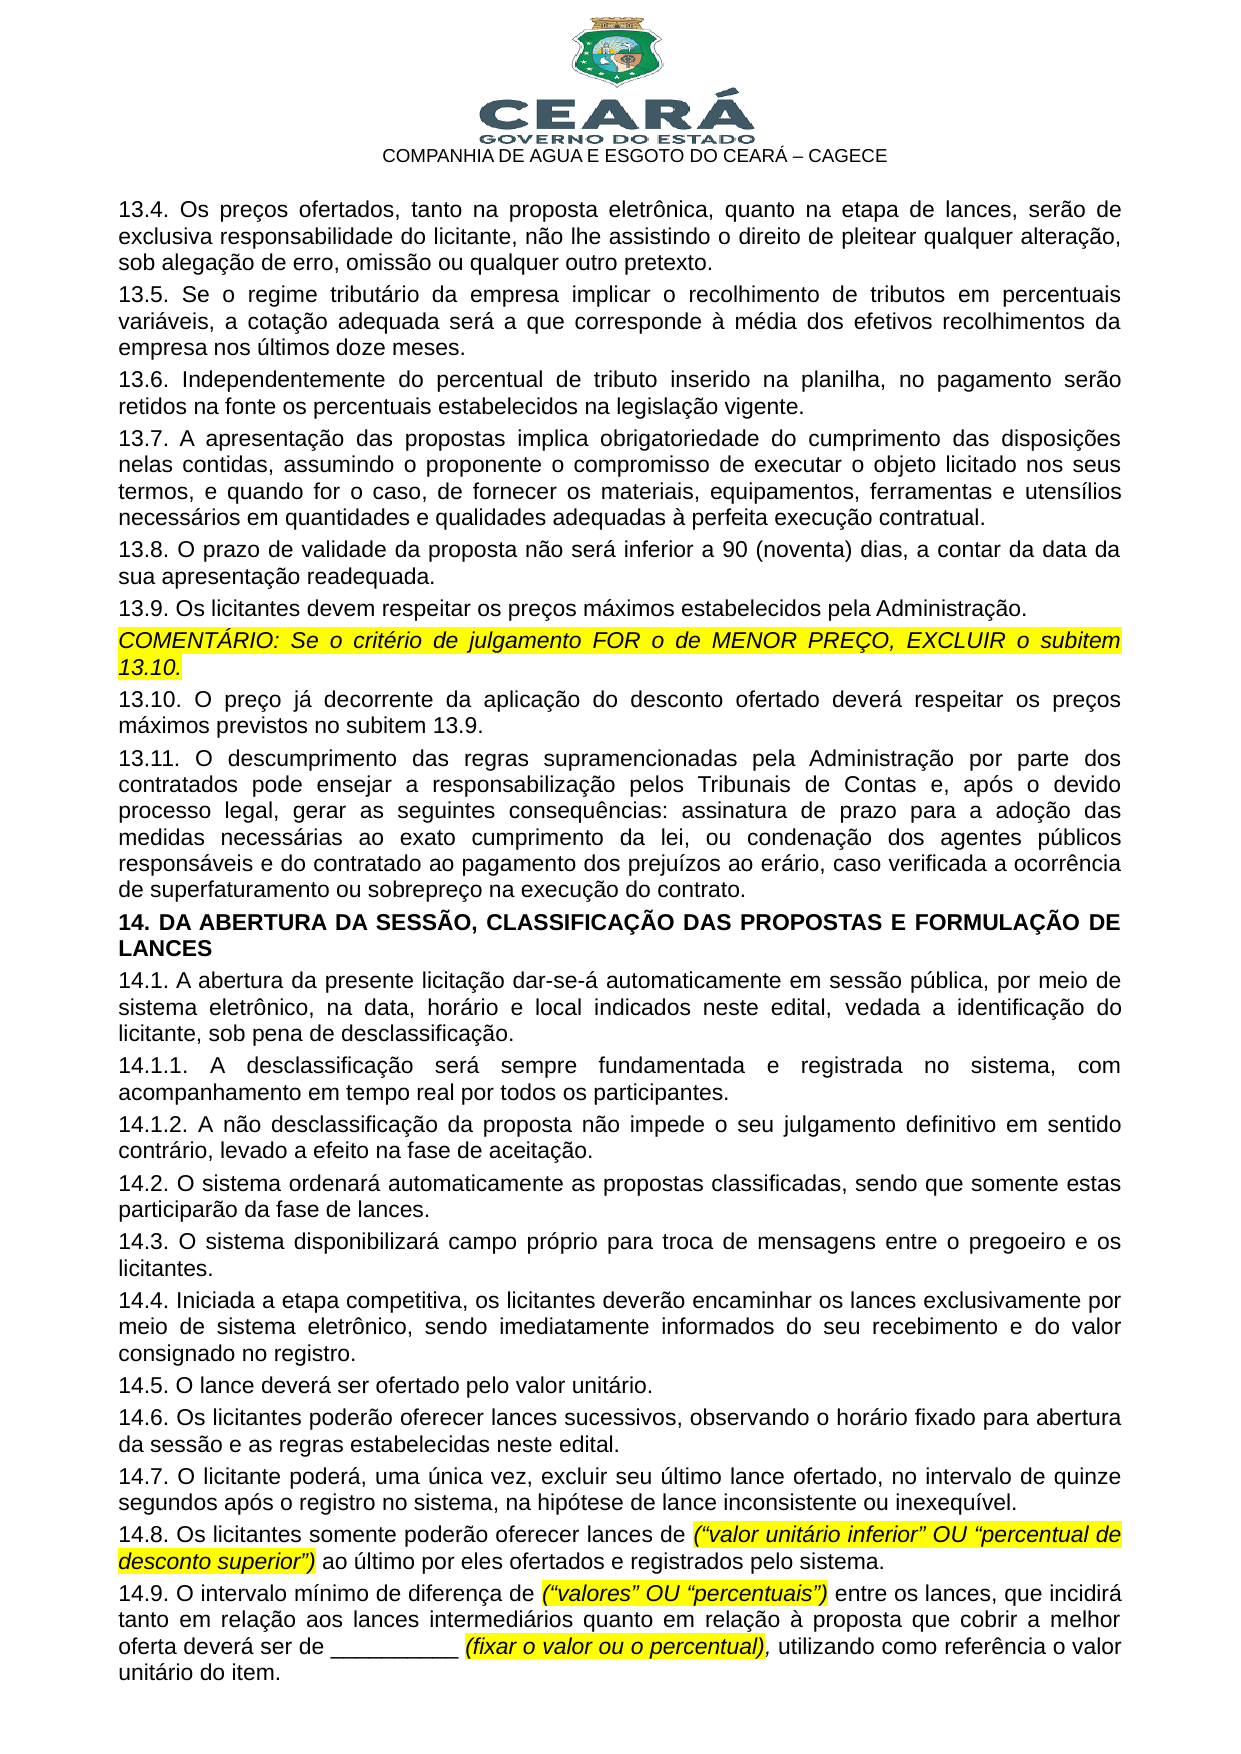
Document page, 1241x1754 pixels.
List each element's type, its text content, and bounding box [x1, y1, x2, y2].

text 14.8. Os licitantes somente poderão oferecer lances de (“valor unitário inferior” OU “percentual de desconto superior”) ao último por eles ofertados e registrados pelo sistema. [118, 1521, 1122, 1574]
text 13.9. Os licitantes devem respeitar os preços máximos estabelecidos pela Administração. [118, 595, 1122, 621]
text 14. DA ABERTURA DA SESSÃO, CLASSIFICAÇÃO DAS PROPOSTAS E FORMULAÇÃO DE LANCES [118, 909, 1122, 961]
text 14.1.1. A desclassificação será sempre fundamentada e registrada no sistema, com acompanhamento em tempo real por todos os participantes. [118, 1052, 1122, 1105]
text 13.4. Os preços ofertados, tanto na proposta eletrônica, quanto na etapa de lances, serão de exclusiva responsabilidade do licitante, não lhe assistindo o direito de pleitear qualquer alteração, sob alegação de erro, omissão ou qualquer outro pretexto. [118, 196, 1122, 275]
text 13.10. O preço já decorrente da aplicação do desconto ofertado deverá respeitar os preços máximos previstos no subitem 13.9. [118, 686, 1122, 739]
text 13.6. Independentemente do percentual de tributo inserido na planilha, no pagamento serão retidos na fonte os percentuais estabelecidos na legislação vigente. [118, 366, 1122, 419]
text 13.5. Se o regime tributário da empresa implicar o recolhimento de tributos em percentuais variáveis, a cotação adequada será a que corresponde à média dos efetivos recolhimentos da empresa nos últimos doze meses. [118, 281, 1122, 360]
text 13.8. O prazo de validade da proposta não será inferior a 90 (noventa) dias, a contar da data da sua apresentação readequada. [118, 536, 1122, 589]
text 14.2. O sistema ordenará automaticamente as propostas classificadas, sendo que somente estas participarão da fase de lances. [118, 1169, 1122, 1222]
text 14.6. Os licitantes poderão oferecer lances sucessivos, observando o horário fixado para abertura da sessão e as regras estabelecidas neste edital. [118, 1404, 1122, 1457]
text 13.7. A apresentação das propostas implica obrigatoriedade do cumprimento das disposições nelas contidas, assumindo o proponente o compromisso de executar o objeto licitado nos seus termos, e quando for o caso, de fornecer os materiais, equipamentos, ferramentas e utensílios necessários em quantidades e qualidades adequadas à perfeita execução contratual. [118, 425, 1122, 530]
text 14.5. O lance deverá ser ofertado pelo valor unitário. [118, 1372, 1122, 1398]
text COMENTÁRIO: Se o critério de julgamento FOR o de MENOR PREÇO, EXCLUIR o subitem 13.10. [118, 627, 1122, 680]
text 13.11. O descumprimento das regras supramencionadas pela Administração por parte dos contratados pode ensejar a responsabilização pelos Tribunais de Contas e, após o devido processo legal, gerar as seguintes consequências: assinatura de prazo para a adoção das medidas necessárias ao exato cumprimento da lei, ou condenação dos agentes públicos responsáveis e do contratado ao pagamento dos prejuízos ao erário, caso verificada a ocorrência de superfaturamento ou sobrepreço na execução do contrato. [118, 744, 1122, 903]
picture [453, 12, 782, 148]
text 14.1.2. A não desclassificação da proposta não impede o seu julgamento definitivo em sentido contrário, levado a efeito na fase de aceitação. [118, 1111, 1122, 1164]
text 14.1. A abertura da presente licitação dar-se-á automaticamente em sessão pública, por meio de sistema eletrônico, na data, horário e local indicados neste edital, vedada a identificação do licitante, sob pena de desclassificação. [118, 967, 1122, 1046]
text 14.3. O sistema disponibilizará campo próprio para troca de mensagens entre o pregoeiro e os licitantes. [118, 1228, 1122, 1281]
text 14.4. Iniciada a etapa competitiva, os licitantes deverão encaminhar os lances exclusivamente por meio de sistema eletrônico, sendo imediatamente informados do seu recebimento e do valor consignado no registro. [118, 1287, 1122, 1366]
text 14.7. O licitante poderá, uma única vez, excluir seu último lance ofertado, no intervalo de quinze segundos após o registro no sistema, na hipótese de lance inconsistente ou inexequível. [118, 1463, 1122, 1516]
text 14.9. O intervalo mínimo de diferença de (“valores” OU “percentuais”) entre os lances, que incidirá tanto em relação aos lances intermediários quanto em relação à proposta que cobrir a melhor oferta deverá ser de __________ (fixar o valor ou o percentual), utilizando como referência o valor unitário do item. [118, 1580, 1122, 1686]
